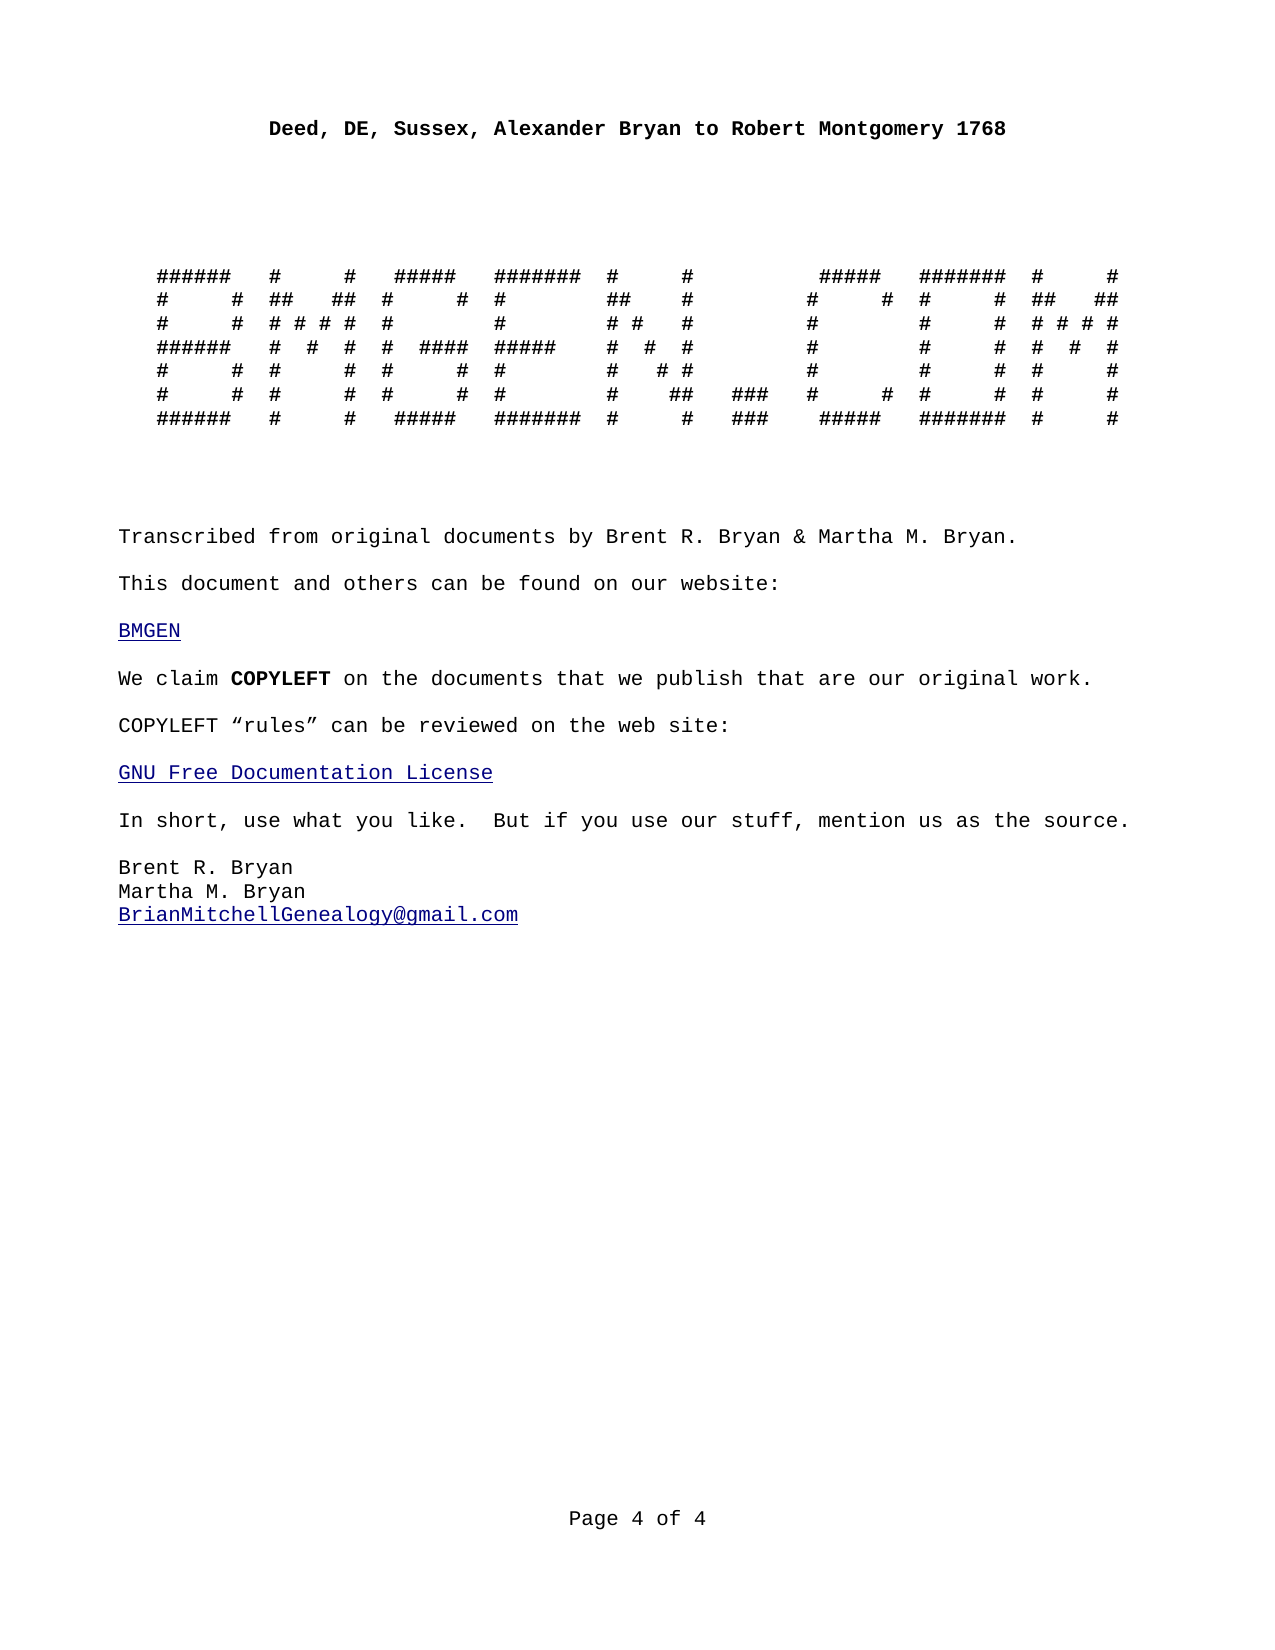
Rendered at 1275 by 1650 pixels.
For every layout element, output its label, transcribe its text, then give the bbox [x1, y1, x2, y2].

text # # # # # # # # # # # # # # # [118, 360, 1157, 384]
text Martha M. Bryan [118, 881, 1157, 904]
text # # # # # # # # ## ### # # # # # # [118, 384, 1157, 408]
text We claim COPYLEFT on the documents that we publish that are our original work. [118, 668, 1157, 691]
text ###### # # # # #### ##### # # # # # # # # # [118, 337, 1157, 360]
text ###### # # ##### ####### # # ##### ####### # # [118, 266, 1157, 289]
text ###### # # ##### ####### # # ### ##### ####### # # [118, 408, 1157, 431]
text BMGEN [118, 621, 1157, 644]
text Transcribed from original documents by Brent R. Bryan & Martha M. Bryan. [118, 526, 1157, 549]
text # # # # # # # # # # # # # # # # # # [118, 313, 1157, 337]
text COPYLEFT “rules” can be reviewed on the web site: [118, 715, 1157, 739]
text Brent R. Bryan [118, 857, 1157, 881]
text In short, use what you like. But if you use our stuff, mention us as the source. [118, 810, 1157, 833]
text This document and others can be found on our website: [118, 573, 1157, 597]
text # # ## ## # # # ## # # # # # ## ## [118, 289, 1157, 313]
text BrianMitchellGenealogy@gmail.com [118, 904, 1157, 928]
text GNU Free Documentation License [118, 762, 1157, 786]
